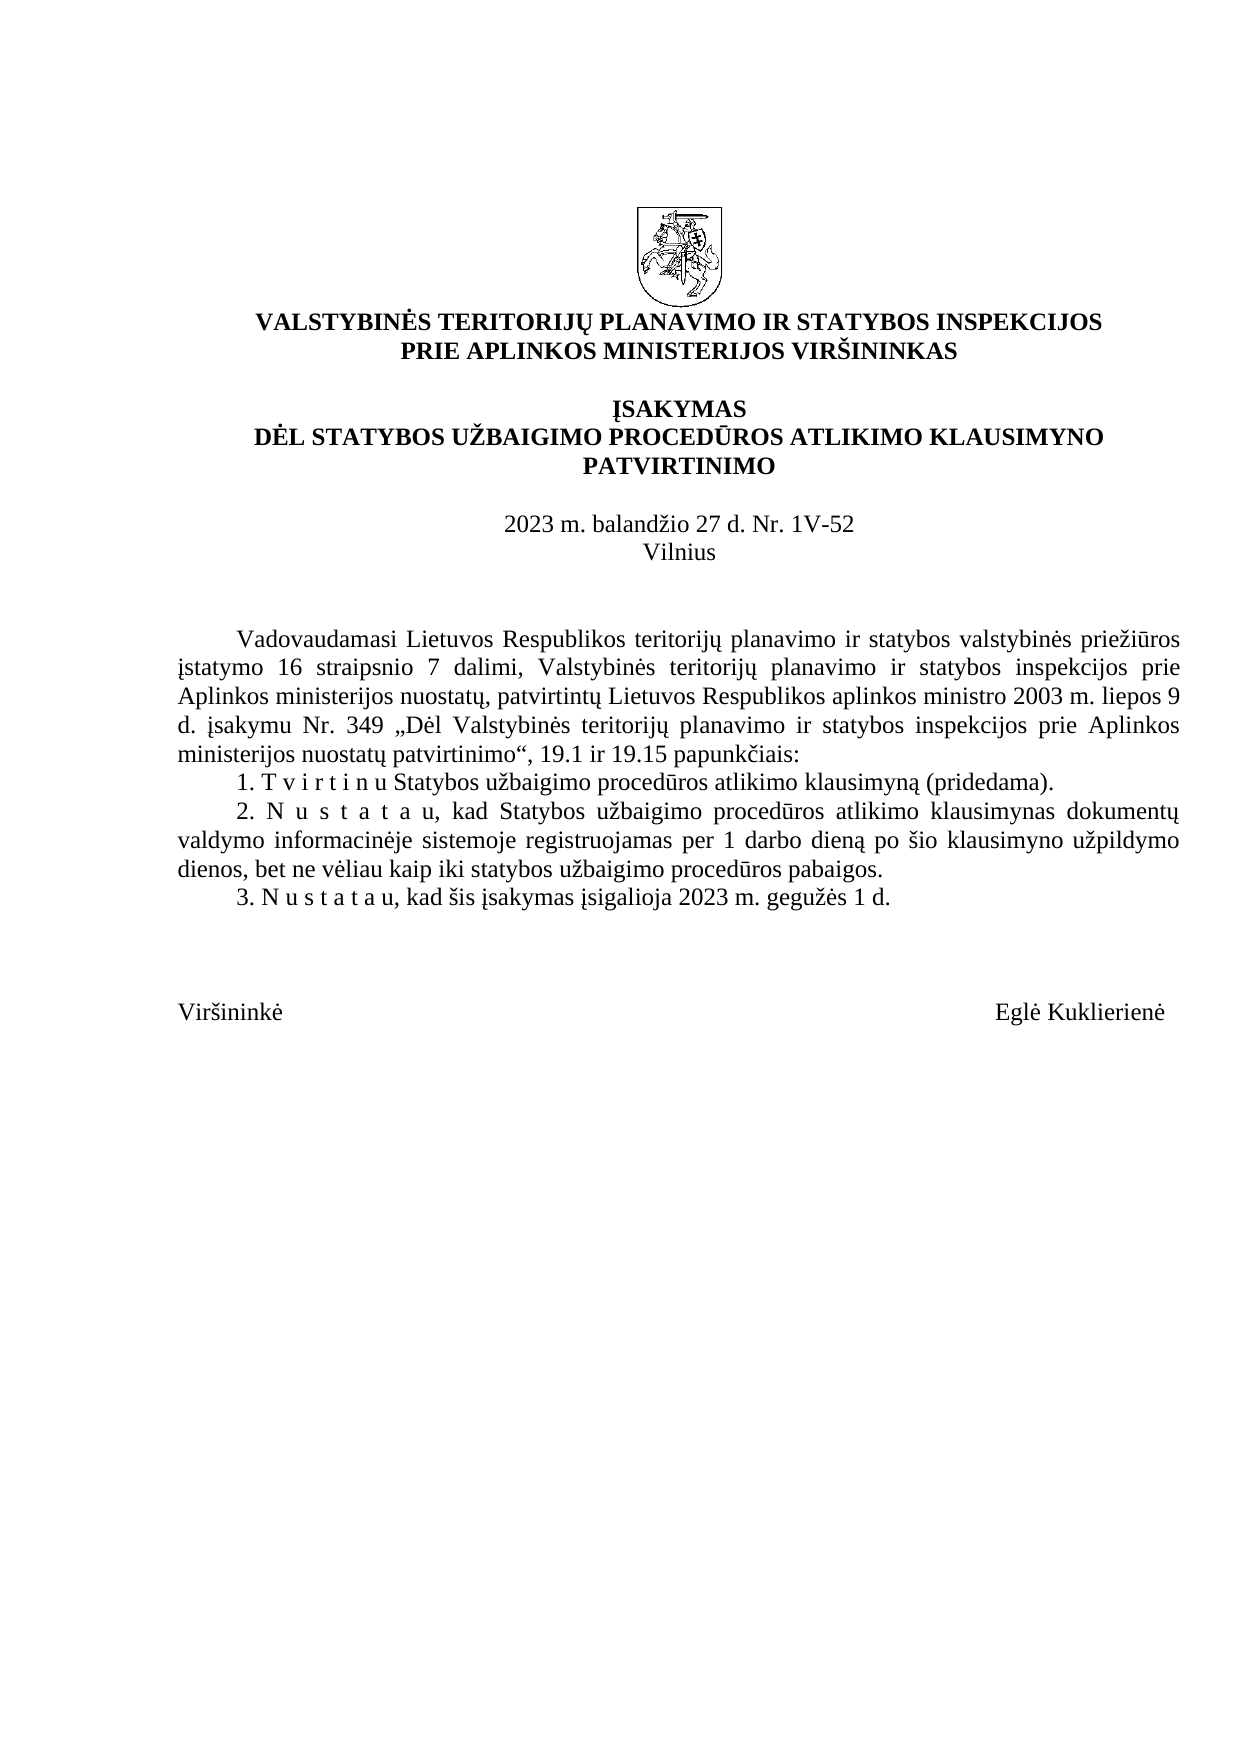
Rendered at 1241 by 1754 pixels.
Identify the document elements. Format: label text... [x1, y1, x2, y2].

text Viršininkė Eglė Kuklierienė [177, 997, 1181, 1026]
text Vadovaudamasi Lietuvos Respublikos teritorijų planavimo ir statybos valstybinės priežiūros įstatymo 16 straipsnio 7 dalimi, Valstybinės teritorijų planavimo ir statybos inspekcijos prie Aplinkos ministerijos nuostatų, patvirtintų Lietuvos Respublikos aplinkos ministro 2003 m. liepos 9 d. įsakymu Nr. 349 „Dėl Valstybinės teritorijų planavimo ir statybos inspekcijos prie Aplinkos ministerijos nuostatų patvirtinimo“, 19.1 ir 19.15 papunkčiais: [177, 624, 1181, 767]
text Vilnius [177, 537, 1181, 566]
text 2. N u s t a t a u, kad Statybos užbaigimo procedūros atlikimo klausimynas dokumentų valdymo informacinėje sistemoje registruojamas per 1 darbo dieną po šio klausimyno užpildymo dienos, bet ne vėliau kaip iki statybos užbaigimo procedūros pabaigos. [177, 796, 1181, 882]
text 2023 m. balandžio 27 d. Nr. 1V-52 [177, 509, 1181, 537]
text PRIE APLINKOS MINISTERIJOS VIRŠININKAS [177, 336, 1181, 365]
text ĮSAKYMAS [177, 394, 1181, 422]
text 3. N u s t a t a u, kad šis įsakymas įsigalioja 2023 m. gegužės 1 d. [177, 882, 1181, 911]
text DĖL STATYBOS UŽBAIGIMO PROCEDŪROS ATLIKIMO KLAUSIMYNO PATVIRTINIMO [177, 422, 1181, 480]
text 1. T v i r t i n u Statybos užbaigimo procedūros atlikimo klausimyną (pridedama). [177, 767, 1181, 796]
text VALSTYBINĖS TERITORIJŲ PLANAVIMO IR STATYBOS INSPEKCIJOS [177, 307, 1181, 336]
